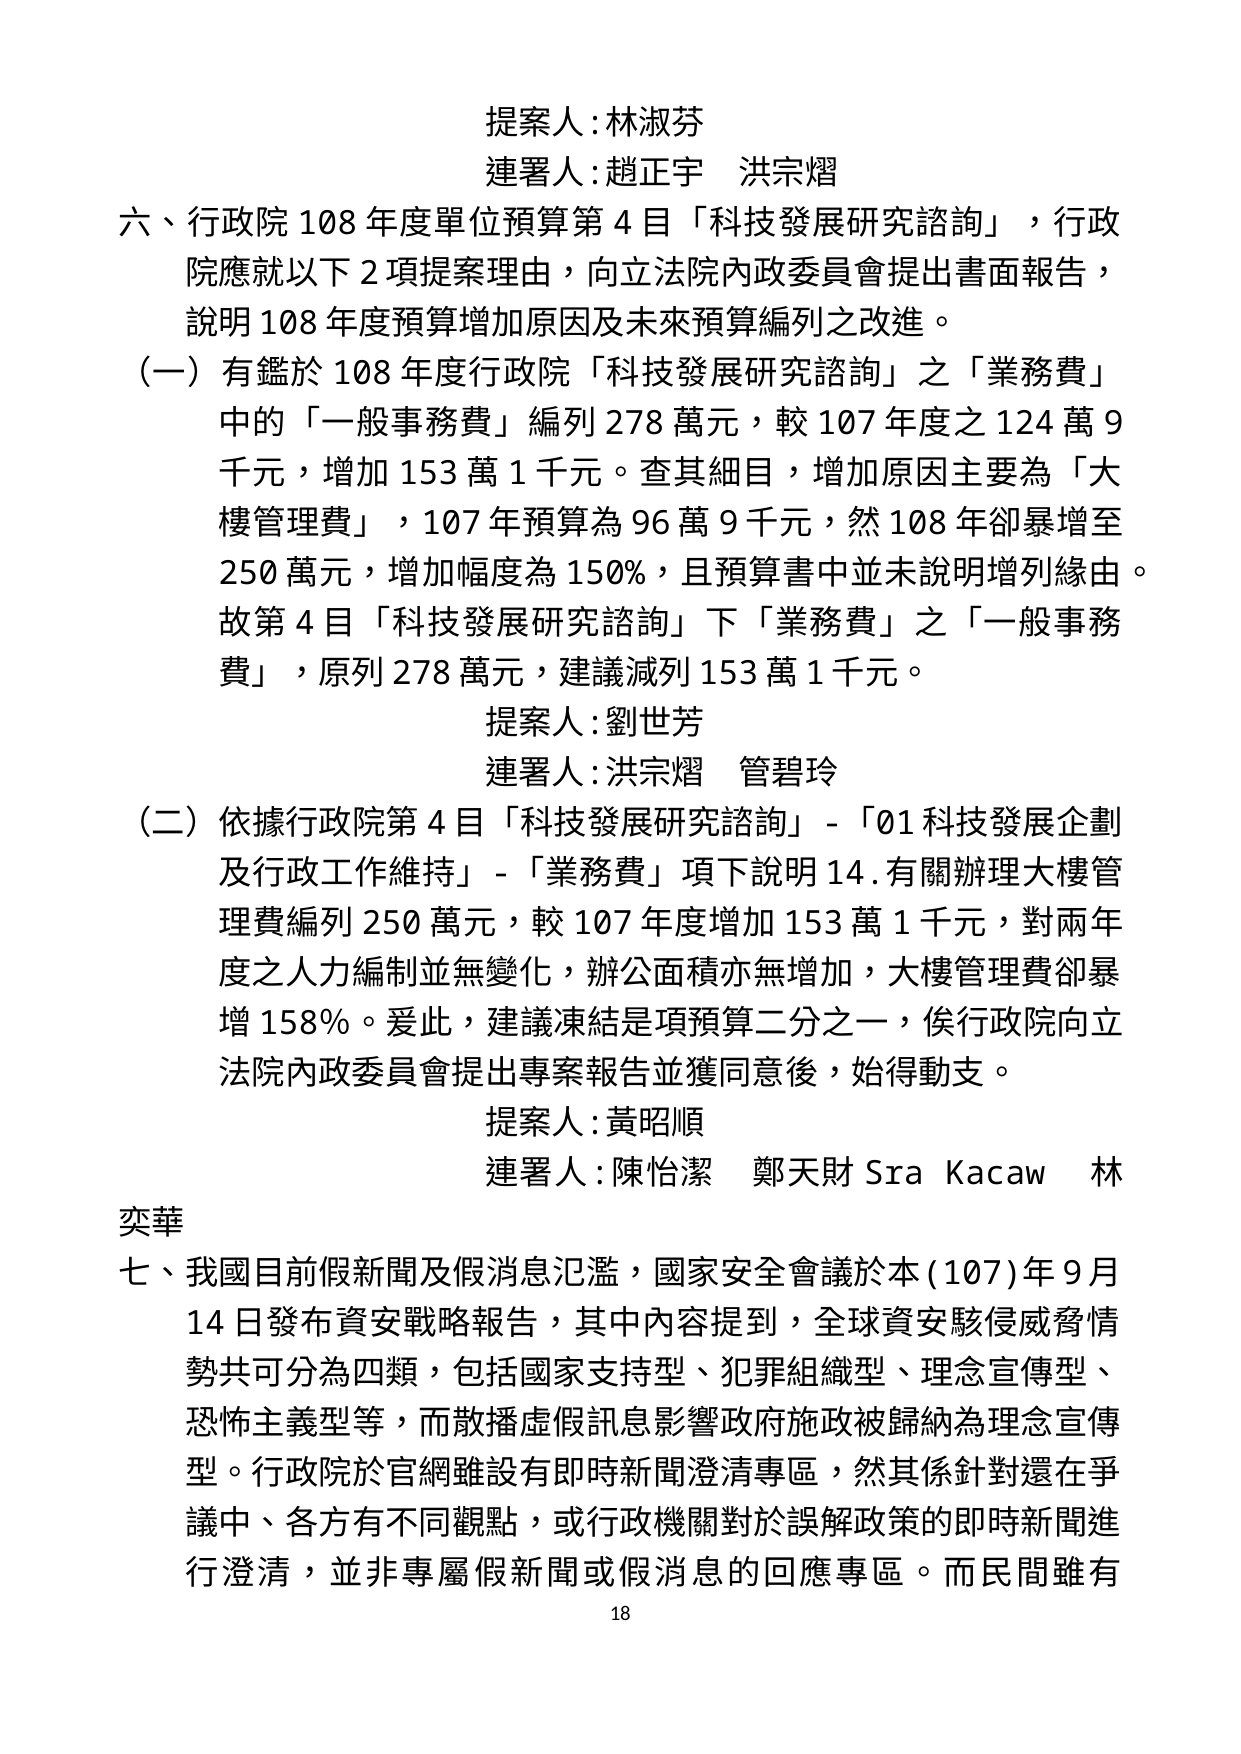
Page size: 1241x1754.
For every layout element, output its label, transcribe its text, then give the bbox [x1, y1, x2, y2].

text 提案人:黃昭順 [118, 1094, 1123, 1144]
text 提案人:劉世芳 [118, 694, 1123, 744]
text （二）依據行政院第4目「科技發展研究諮詢」-「01科技發展企劃及行政工作維持」-「業務費」項下說明14.有關辦理大樓管理費編列250萬元，較107年度增加153萬1千元，對兩年度之人力編制並無變化，辦公面積亦無增加，大樓管理費卻暴增158％。爰此，建議凍結是項預算二分之一，俟行政院向立法院內政委員會提出專案報告並獲同意後，始得動支。 [118, 794, 1123, 1094]
text 連署人:趙正宇 洪宗熠 [118, 144, 1123, 194]
text 提案人:林淑芬 [118, 94, 1123, 144]
text （一）有鑑於108年度行政院「科技發展研究諮詢」之「業務費」中的「一般事務費」編列278萬元，較107年度之124萬9千元，增加153萬1千元。查其細目，增加原因主要為「大樓管理費」，107年預算為96萬9千元，然108年卻暴增至250萬元，增加幅度為150%，且預算書中並未說明增列緣由。故第4目「科技發展研究諮詢」下「業務費」之「一般事務費」，原列278萬元，建議減列153萬1千元。 [118, 344, 1123, 694]
text 六、行政院108年度單位預算第4目「科技發展研究諮詢」，行政院應就以下2項提案理由，向立法院內政委員會提出書面報告，說明108年度預算增加原因及未來預算編列之改進。 [118, 194, 1122, 344]
text 七、我國目前假新聞及假消息氾濫，國家安全會議於本(107)年9月14日發布資安戰略報告，其中內容提到，全球資安駭侵威脅情勢共可分為四類，包括國家支持型、犯罪組織型、理念宣傳型、恐怖主義型等，而散播虛假訊息影響政府施政被歸納為理念宣傳型。行政院於官網雖設有即時新聞澄清專區，然其係針對還在爭議中、各方有不同觀點，或行政機關對於誤解政策的即時新聞進行澄清，並非專屬假新聞或假消息的回應專區。而民間雖有 [118, 1244, 1122, 1594]
text 連署人:陳怡潔 鄭天財Sra Kacaw 林奕華 [118, 1144, 1123, 1244]
text 連署人:洪宗熠 管碧玲 [118, 744, 1123, 794]
